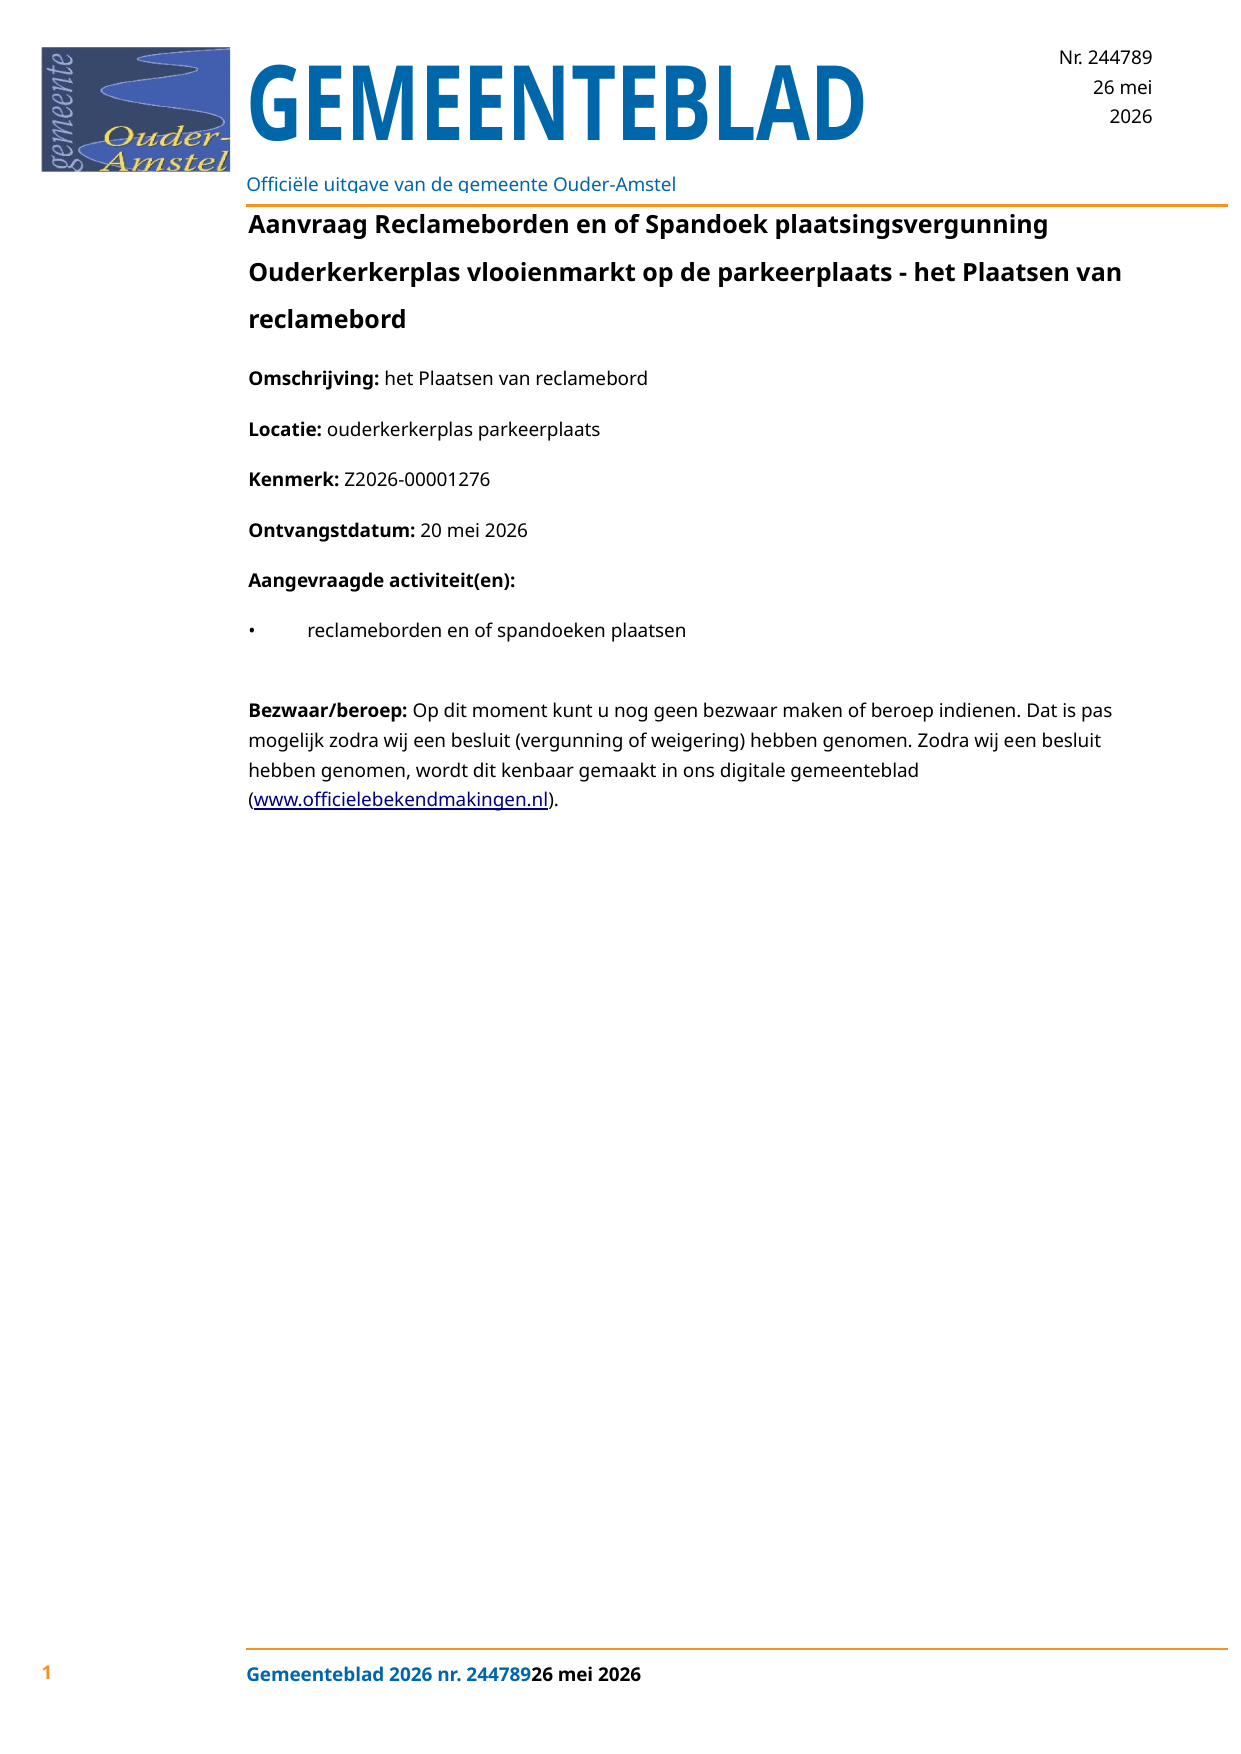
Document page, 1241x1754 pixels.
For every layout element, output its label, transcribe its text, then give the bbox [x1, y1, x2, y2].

list reclameborden en of spandoeken plaatsen [248, 618, 1152, 643]
text Ontvangstdatum: 20 mei 2026 [248, 517, 1152, 542]
text Aanvraag Reclameborden en of Spandoek plaatsingsvergunning Ouderkerkerplas vlooienmarkt op de parkeerplaats - het Plaatsen van reclamebord [248, 207, 1152, 336]
text Bezwaar/beroep: Op dit moment kunt u nog geen bezwaar maken of beroep indienen. Dat is pas mogelijk zodra wij een besluit (vergunning of weigering) hebben genomen. Zodra wij een besluit hebben genomen, wordt dit kenbaar gemaakt in ons digitale gemeenteblad (www.officielebekendmakingen.nl). [248, 698, 1152, 812]
picture [41, 47, 231, 172]
text Aangevraagde activiteit(en): [248, 567, 1152, 593]
text Omschrijving: het Plaatsen van reclamebord [248, 366, 1152, 391]
text Kenmerk: Z2026-00001276 [248, 466, 1152, 492]
text Locatie: ouderkerkerplas parkeerplaats [248, 416, 1152, 442]
